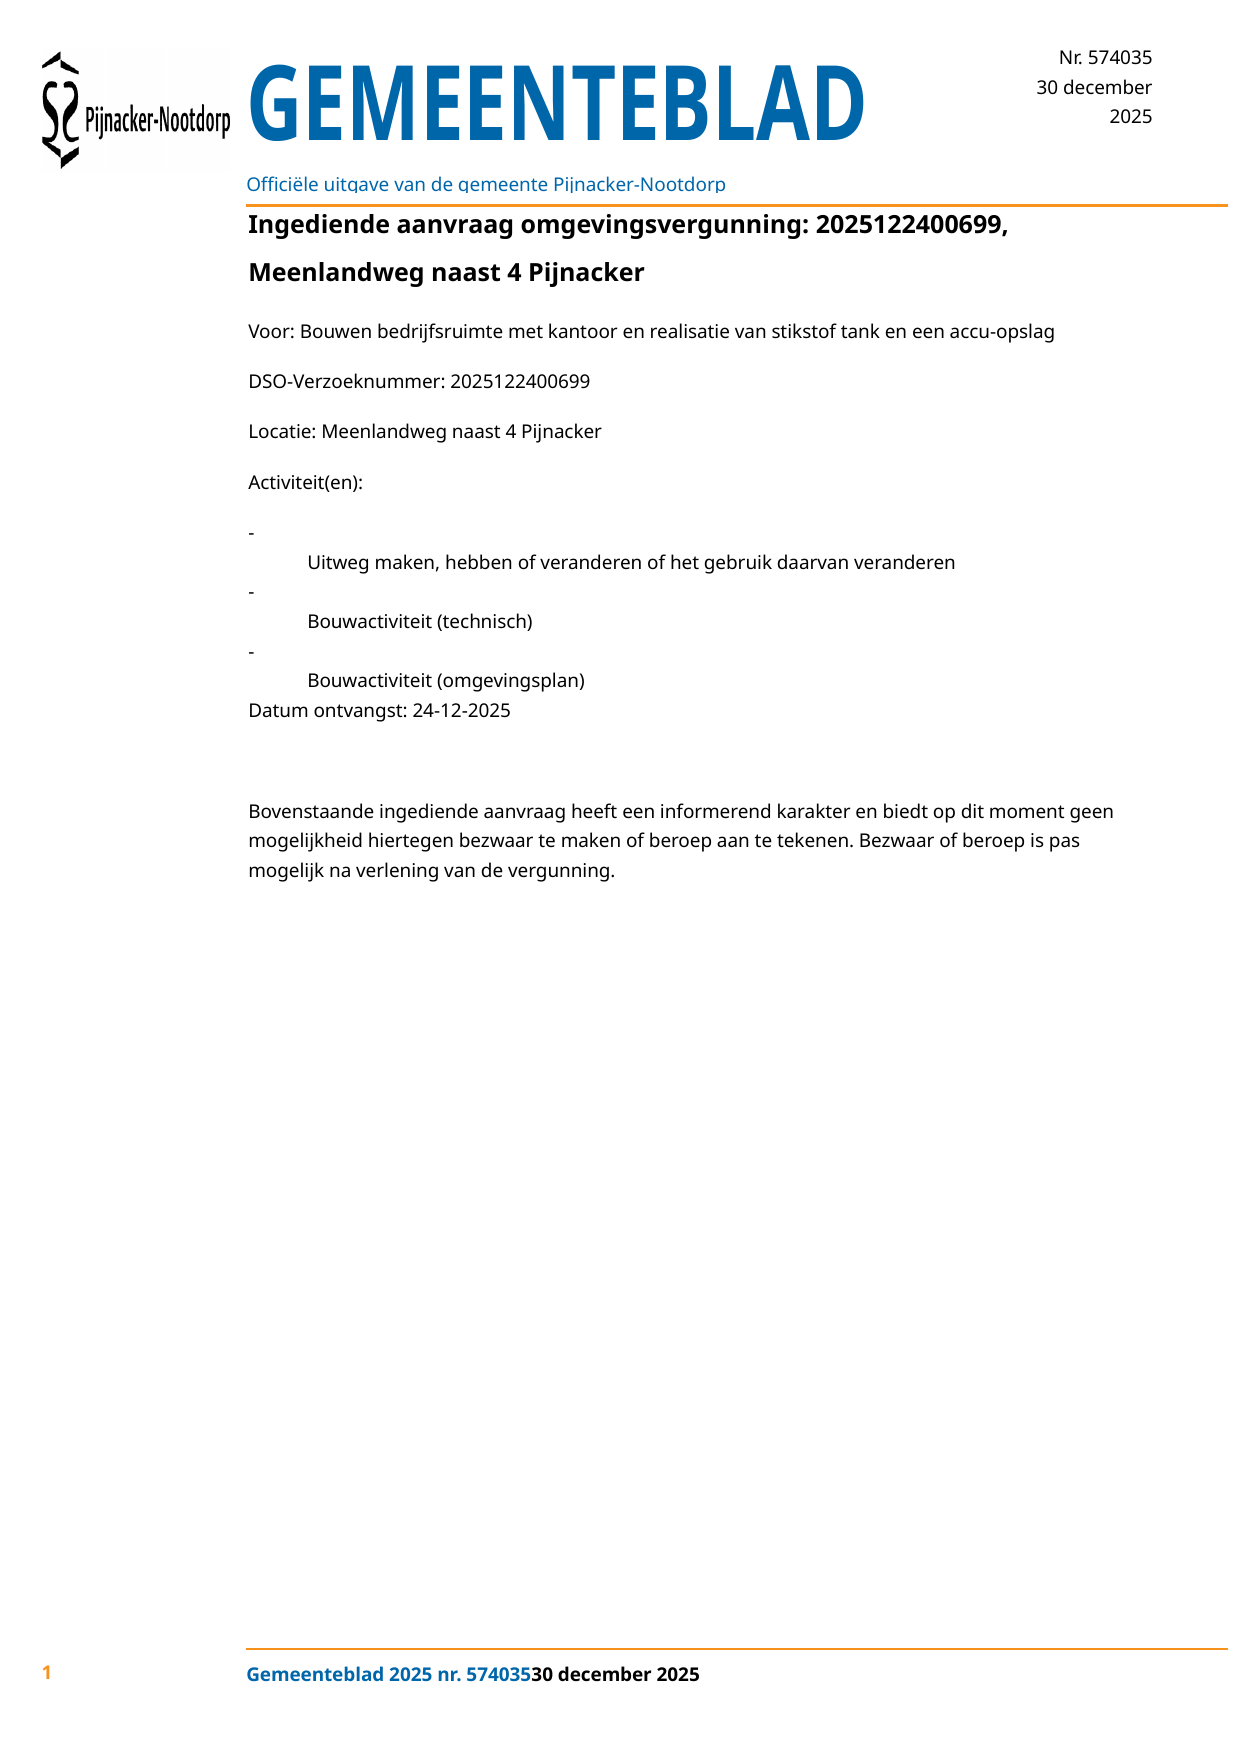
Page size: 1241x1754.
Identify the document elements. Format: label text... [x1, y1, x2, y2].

picture [41, 47, 231, 172]
text Datum ontvangst: 24-12-2025 [248, 697, 1152, 723]
text Activiteit(en): [248, 469, 1152, 495]
list Uitweg maken, hebben of veranderen of het gebruik daarvan veranderen [248, 549, 1152, 575]
list Bouwactiviteit (technisch) [248, 608, 1152, 634]
text Bovenstaande ingediende aanvraag heeft een informerend karakter en biedt op dit moment geen mogelijkheid hiertegen bezwaar te maken of beroep aan te tekenen. Bezwaar of beroep is pas mogelijk na verlening van de vergunning. [248, 798, 1152, 883]
text Ingediende aanvraag omgevingsvergunning: 2025122400699, Meenlandweg naast 4 Pijnacker [248, 207, 1152, 288]
list Bouwactiviteit (omgevingsplan) [248, 667, 1152, 693]
text Locatie: Meenlandweg naast 4 Pijnacker [248, 419, 1152, 444]
text Voor: Bouwen bedrijfsruimte met kantoor en realisatie van stikstof tank en een accu-opslag [248, 318, 1152, 344]
text DSO-Verzoeknummer: 2025122400699 [248, 368, 1152, 394]
